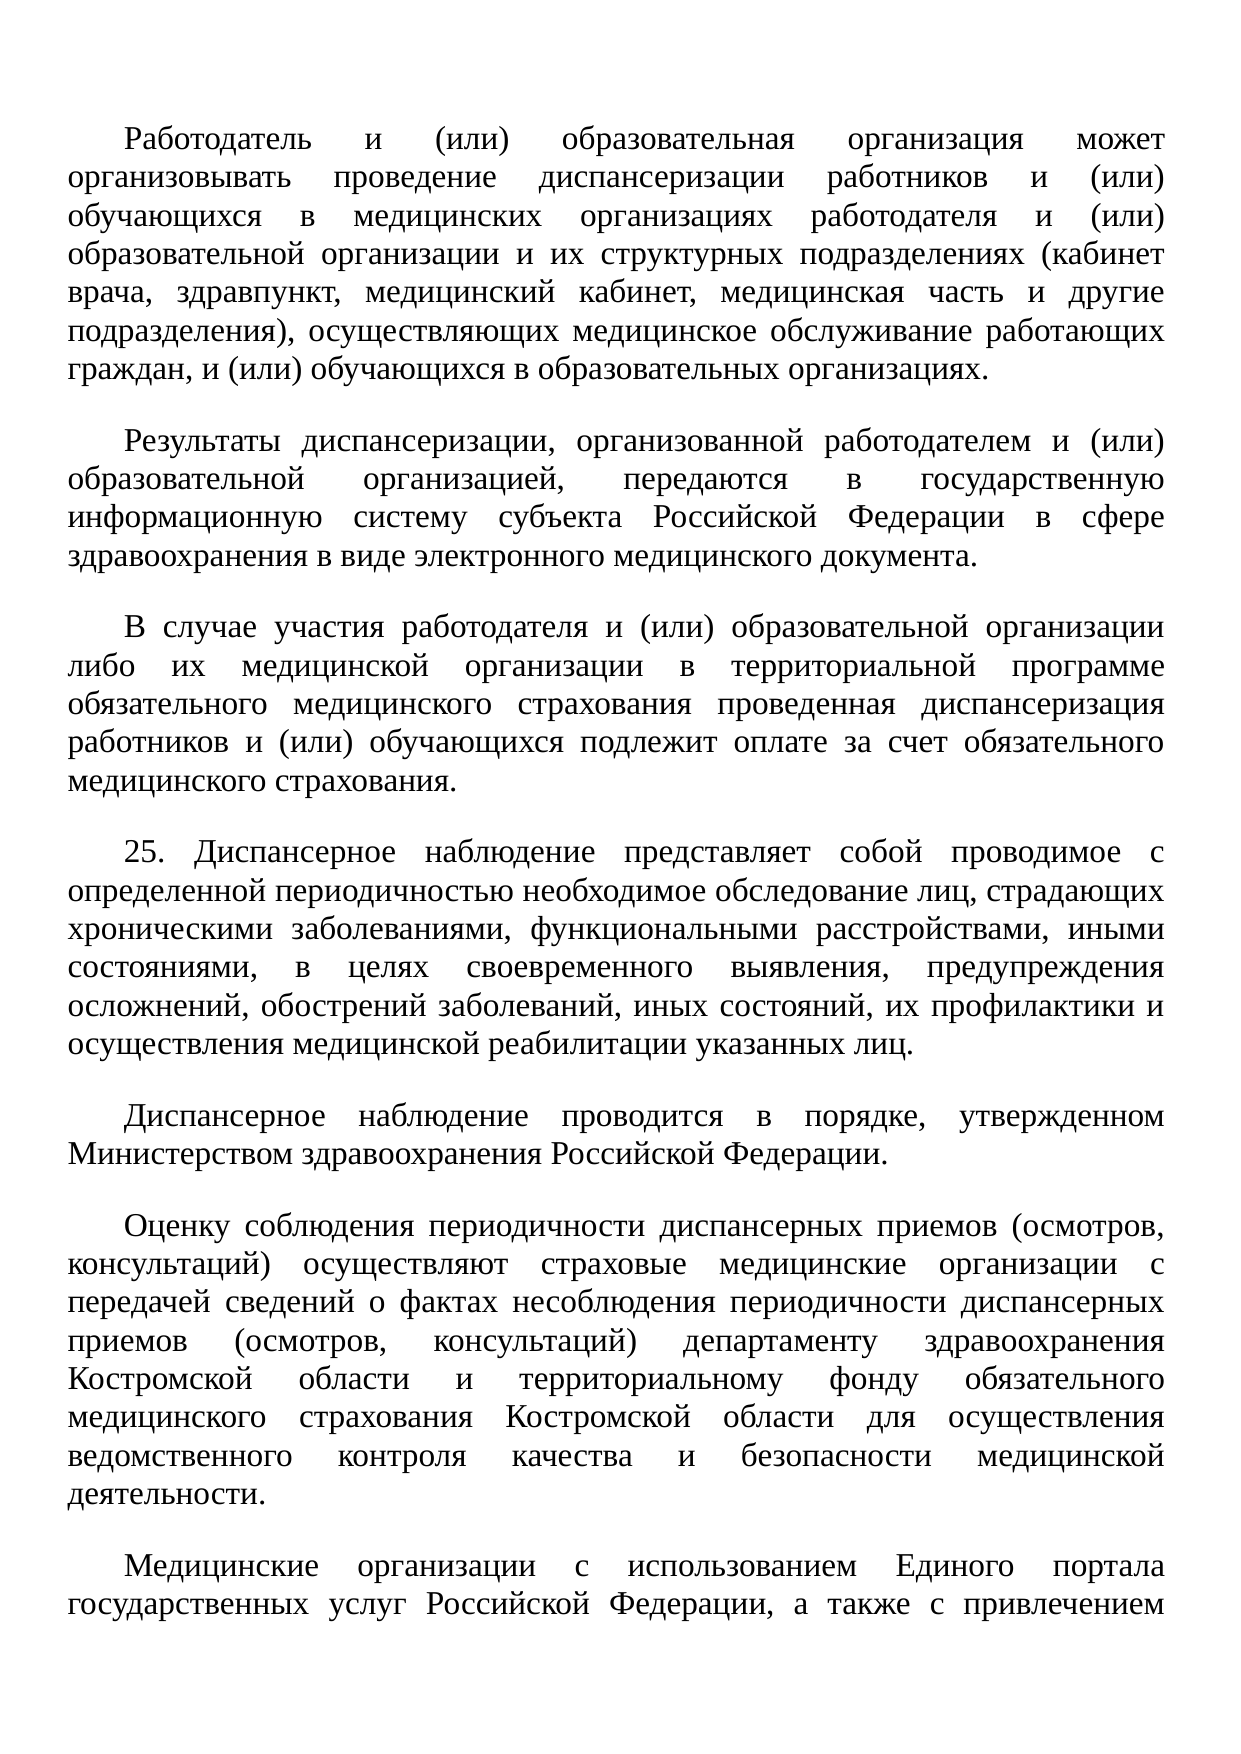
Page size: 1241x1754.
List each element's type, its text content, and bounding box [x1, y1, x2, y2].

text Результаты диспансеризации, организованной работодателем и (или) образовательной организацией, передаются в государственную информационную систему субъекта Российской Федерации в сфере здравоохранения в виде электронного медицинского документа. [67, 420, 1166, 573]
text В случае участия работодателя и (или) образовательной организации либо их медицинской организации в территориальной программе обязательного медицинского страхования проведенная диспансеризация работников и (или) обучающихся подлежит оплате за счет обязательного медицинского страхования. [67, 606, 1166, 798]
text Диспансерное наблюдение проводится в порядке, утвержденном Министерством здравоохранения Российской Федерации. [67, 1095, 1166, 1171]
text Работодатель и (или) образовательная организация может организовывать проведение диспансеризации работников и (или) обучающихся в медицинских организациях работодателя и (или) образовательной организации и их структурных подразделениях (кабинет врача, здравпункт, медицинский кабинет, медицинская часть и другие подразделения), осуществляющих медицинское обслуживание работающих граждан, и (или) обучающихся в образовательных организациях. [67, 118, 1166, 386]
text Медицинские организации с использованием Единого портала государственных услуг Российской Федерации, а также с привлечением [67, 1545, 1166, 1621]
text Оценку соблюдения периодичности диспансерных приемов (осмотров, консультаций) осуществляют страховые медицинские организации с передачей сведений о фактах несоблюдения периодичности диспансерных приемов (осмотров, консультаций) департаменту здравоохранения Костромской области и территориальному фонду обязательного медицинского страхования Костромской области для осуществления ведомственного контроля качества и безопасности медицинской деятельности. [67, 1205, 1166, 1511]
text 25. Диспансерное наблюдение представляет собой проводимое с определенной периодичностью необходимое обследование лиц, страдающих хроническими заболеваниями, функциональными расстройствами, иными состояниями, в целях своевременного выявления, предупреждения осложнений, обострений заболеваний, иных состояний, их профилактики и осуществления медицинской реабилитации указанных лиц. [67, 831, 1166, 1061]
